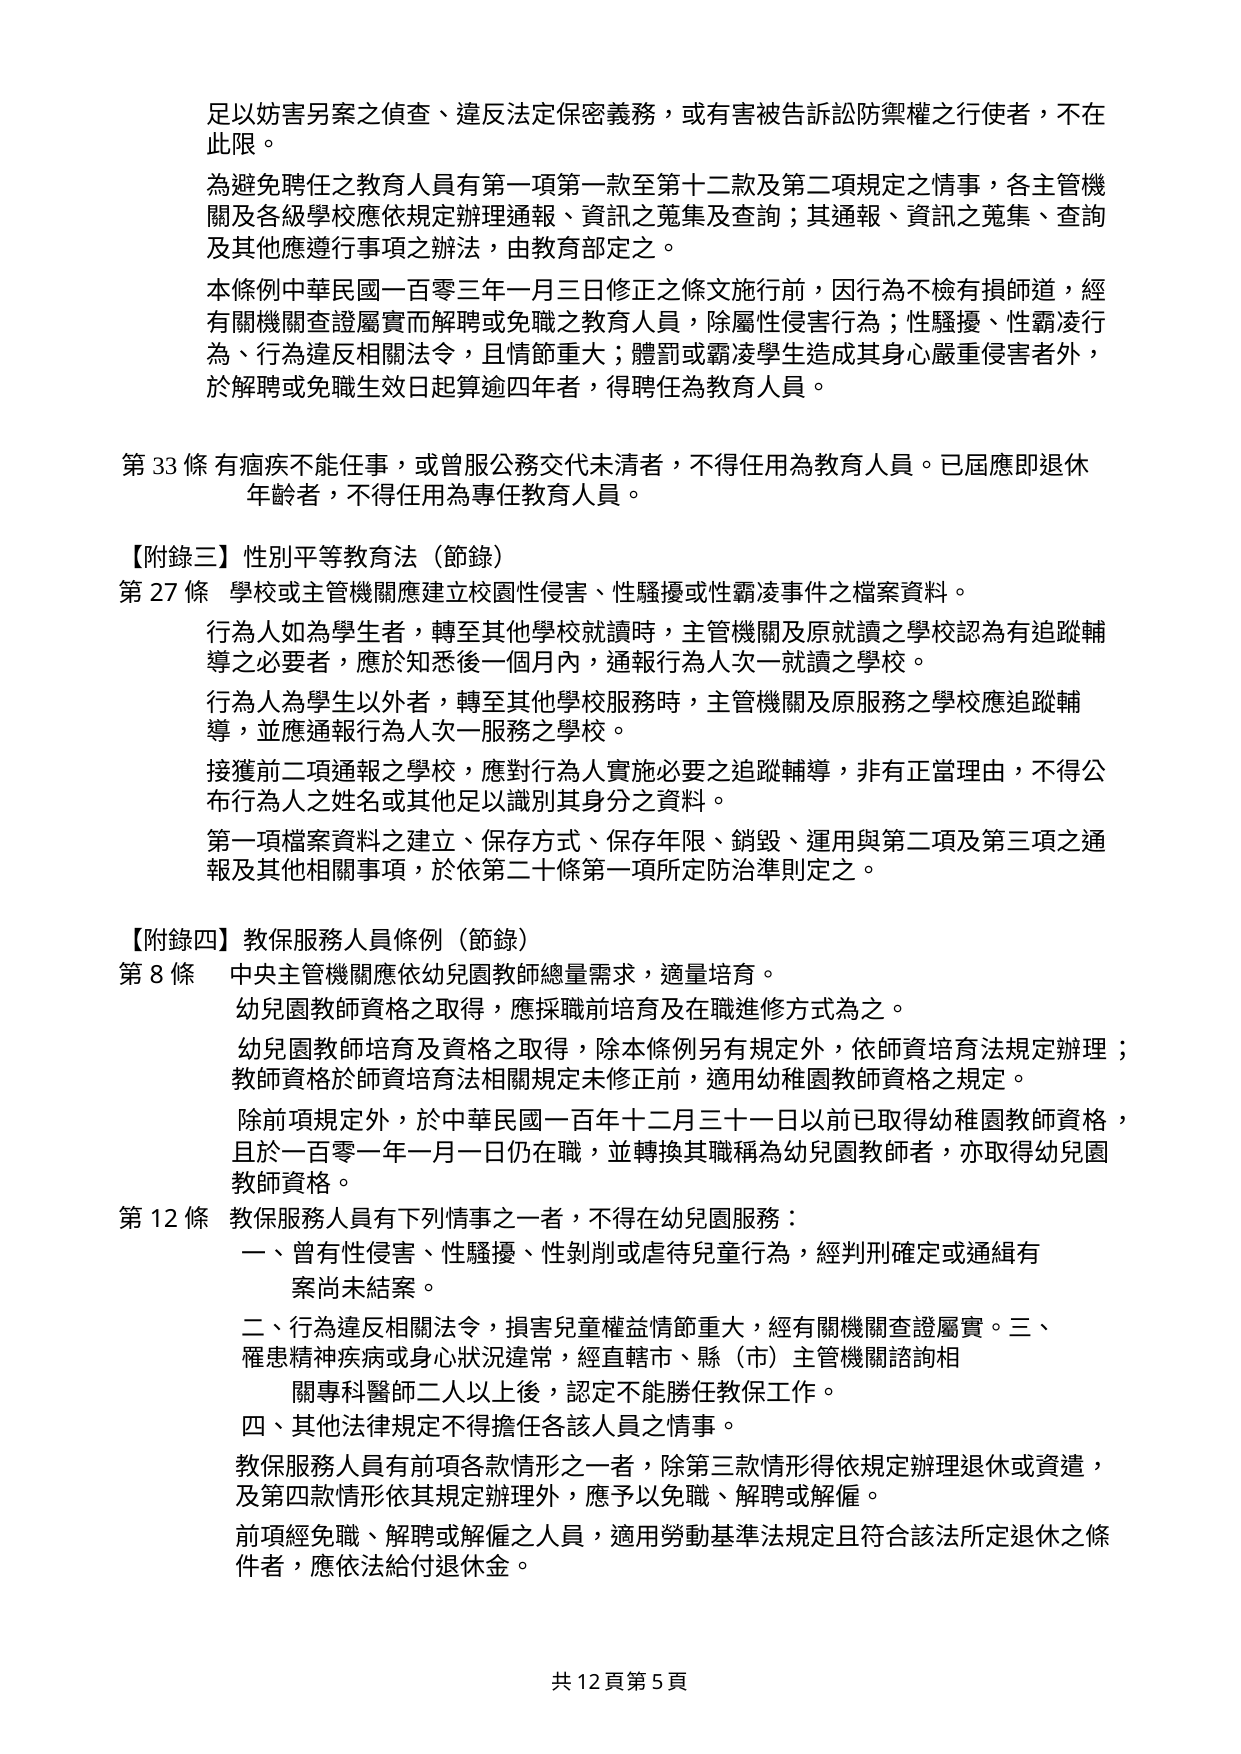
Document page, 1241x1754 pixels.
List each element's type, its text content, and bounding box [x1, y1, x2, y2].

text 共12頁 第5頁 [119, 1670, 1121, 1695]
text 行為人如為學生者，轉至其他學校就讀時，主管機關及原就讀之學校認為有追蹤輔導之必要者，應於知悉後一個月內，通報行為人次一就讀之學校。 [206, 618, 1106, 677]
text 除前項規定外，於中華民國一百年十二月三十一日以前已取得幼稚園教師資格，且於一百零一年一月一日仍在職，並轉換其職稱為幼兒園教師者，亦取得幼兒園教師資格。 [231, 1104, 1110, 1199]
text 本條例中華民國一百零三年一月三日修正之條文施行前，因行為不檢有損師道，經有關機關查證屬實而解聘或免職之教育人員，除屬性侵害行為；性騷擾、性霸凌行為、行為違反相關法令，且情節重大；體罰或霸凌學生造成其身心嚴重侵害者外，於解聘或免職生效日起算逾四年者，得聘任為教育人員。 [206, 274, 1106, 402]
text 四、其他法律規定不得擔任各該人員之情事。 [242, 1412, 1110, 1442]
text 【附錄四】教保服務人員條例（節錄） [119, 925, 1110, 955]
text 第一項檔案資料之建立、保存方式、保存年限、銷毀、運用與第二項及第三項之通報及其他相關事項，於依第二十條第一項所定防治準則定之。 [206, 826, 1106, 886]
text 幼兒園教師資格之取得，應採職前培育及在職進修方式為之。 [235, 995, 1110, 1025]
text 第 12 條 教保服務人員有下列情事之一者，不得在幼兒園服務： [119, 1203, 1110, 1233]
text 足以妨害另案之偵查、違反法定保密義務，或有害被告訴訟防禦權之行使者，不在此限。 [206, 99, 1106, 159]
text 接獲前二項通報之學校，應對行為人實施必要之追蹤輔導，非有正當理由，不得公布行為人之姓名或其他足以識別其身分之資料。 [206, 757, 1106, 816]
text 關專科醫師二人以上後，認定不能勝任教保工作。 [292, 1377, 1110, 1407]
text 行為人為學生以外者，轉至其他學校服務時，主管機關及原服務之學校應追蹤輔導，並應通報行為人次一服務之學校。 [206, 687, 1081, 747]
text 二、行為違反相關法令，損害兒童權益情節重大，經有關機關查證屬實。三、罹患精神疾病或身心狀況違常，經直轄市、縣（市）主管機關諮詢相 [242, 1313, 1042, 1372]
text 一、曾有性侵害、性騷擾、性剝削或虐待兒童行為，經判刑確定或通緝有 [242, 1238, 1110, 1268]
text 教保服務人員有前項各款情形之一者，除第三款情形得依規定辦理退休或資遣，及第四款情形依其規定辦理外，應予以免職、解聘或解僱。 [235, 1452, 1110, 1511]
text 第 8 條 中央主管機關應依幼兒園教師總量需求，適量培育。 [119, 960, 1110, 990]
text 第 33 條 有痼疾不能任事，或曾服公務交代未清者，不得任用為教育人員。已屆應即退休年齡者，不得任用為專任教育人員。 [121, 451, 1108, 510]
text 前項經免職、解聘或解僱之人員，適用勞動基準法規定且符合該法所定退休之條件者，應依法給付退休金。 [235, 1521, 1110, 1581]
text 幼兒園教師培育及資格之取得，除本條例另有規定外，依師資培育法規定辦理；教師資格於師資培育法相關規定未修正前，適用幼稚園教師資格之規定。 [231, 1035, 1110, 1094]
text 第 27 條 學校或主管機關應建立校園性侵害、性騷擾或性霸凌事件之檔案資料。 [119, 578, 1110, 608]
text 案尚未結案。 [292, 1273, 1110, 1303]
text 為避免聘任之教育人員有第一項第一款至第十二款及第二項規定之情事，各主管機關及各級學校應依規定辦理通報、資訊之蒐集及查詢；其通報、資訊之蒐集、查詢及其他應遵行事項之辦法，由教育部定之。 [206, 169, 1106, 263]
text 【附錄三】性別平等教育法（節錄） [119, 543, 1110, 573]
